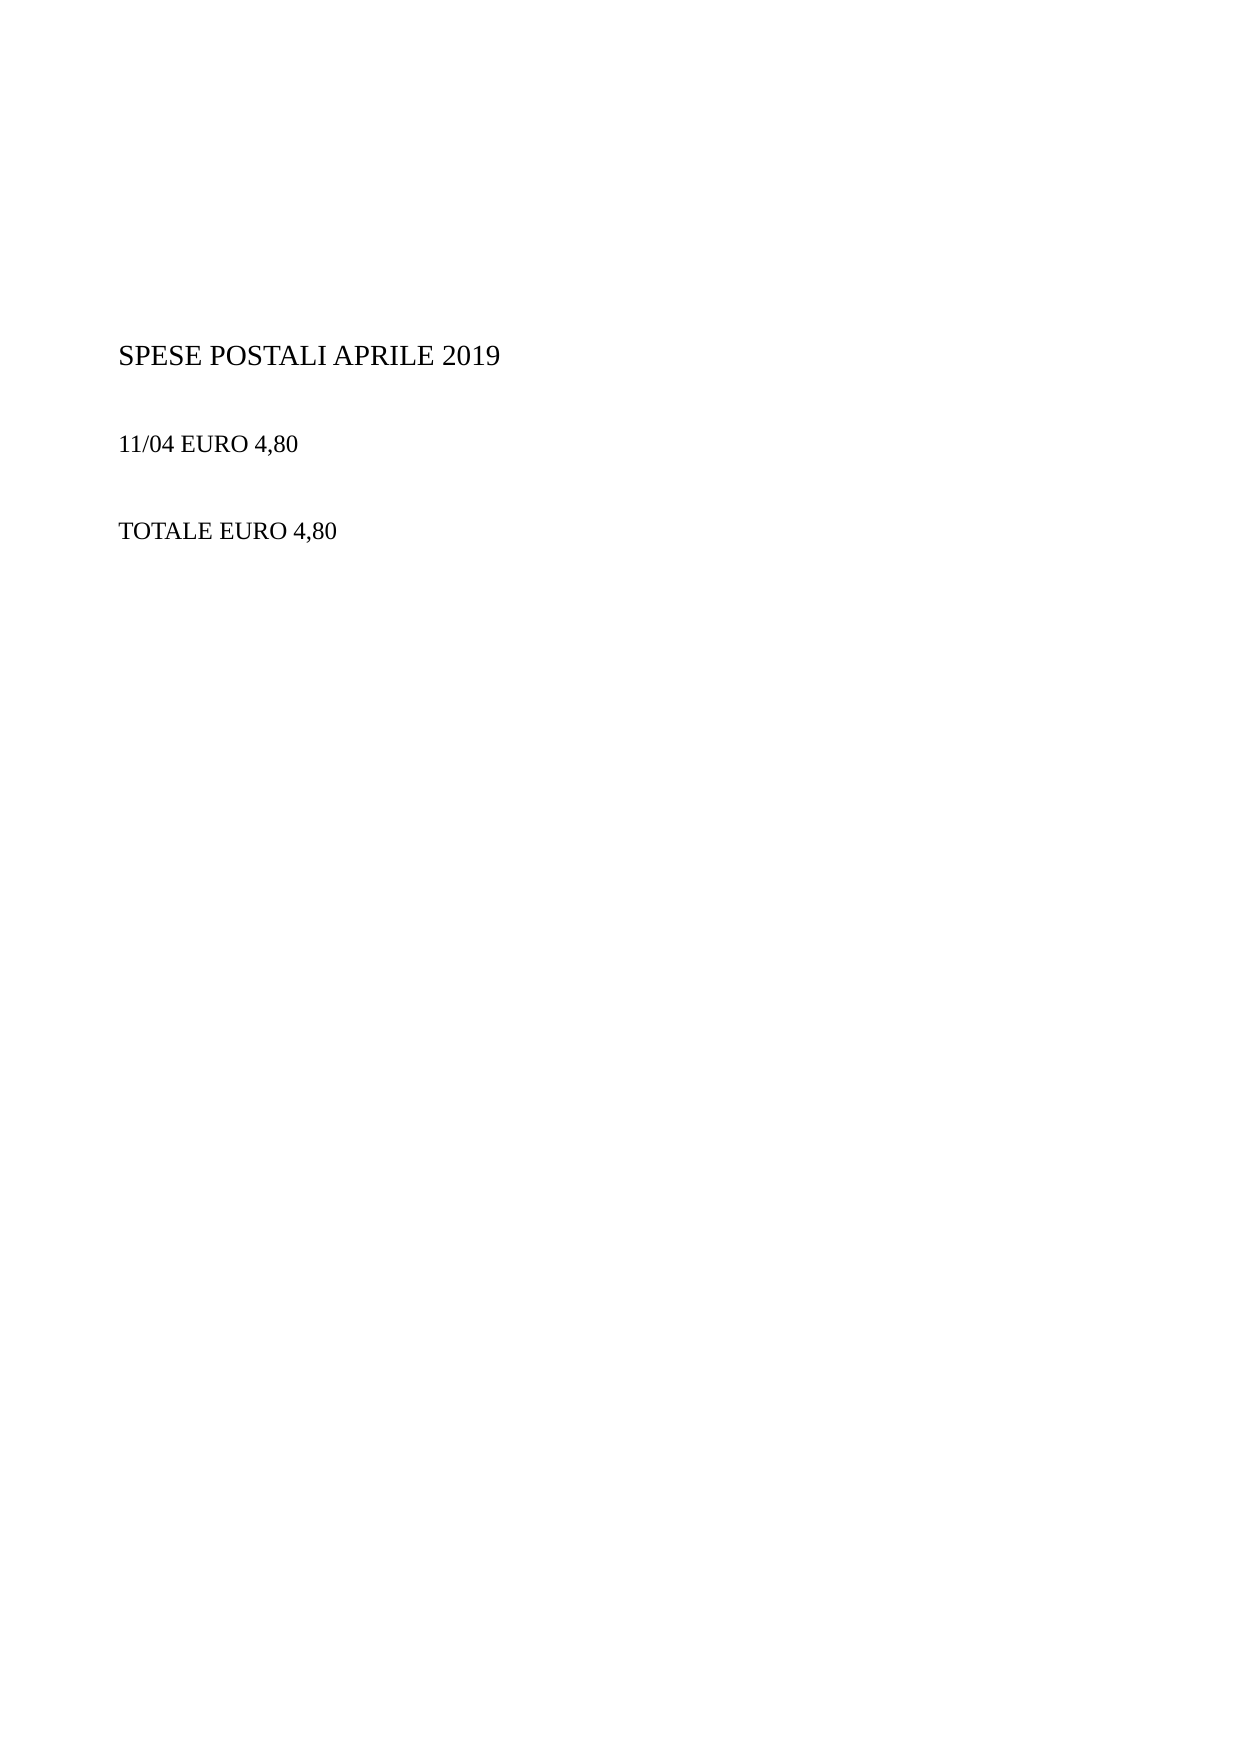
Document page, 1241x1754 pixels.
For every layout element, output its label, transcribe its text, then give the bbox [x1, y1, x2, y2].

text SPESE POSTALI APRILE 2019 [118, 338, 1122, 372]
text 11/04 EURO 4,80 [118, 429, 1122, 458]
text TOTALE EURO 4,80 [118, 516, 1122, 544]
